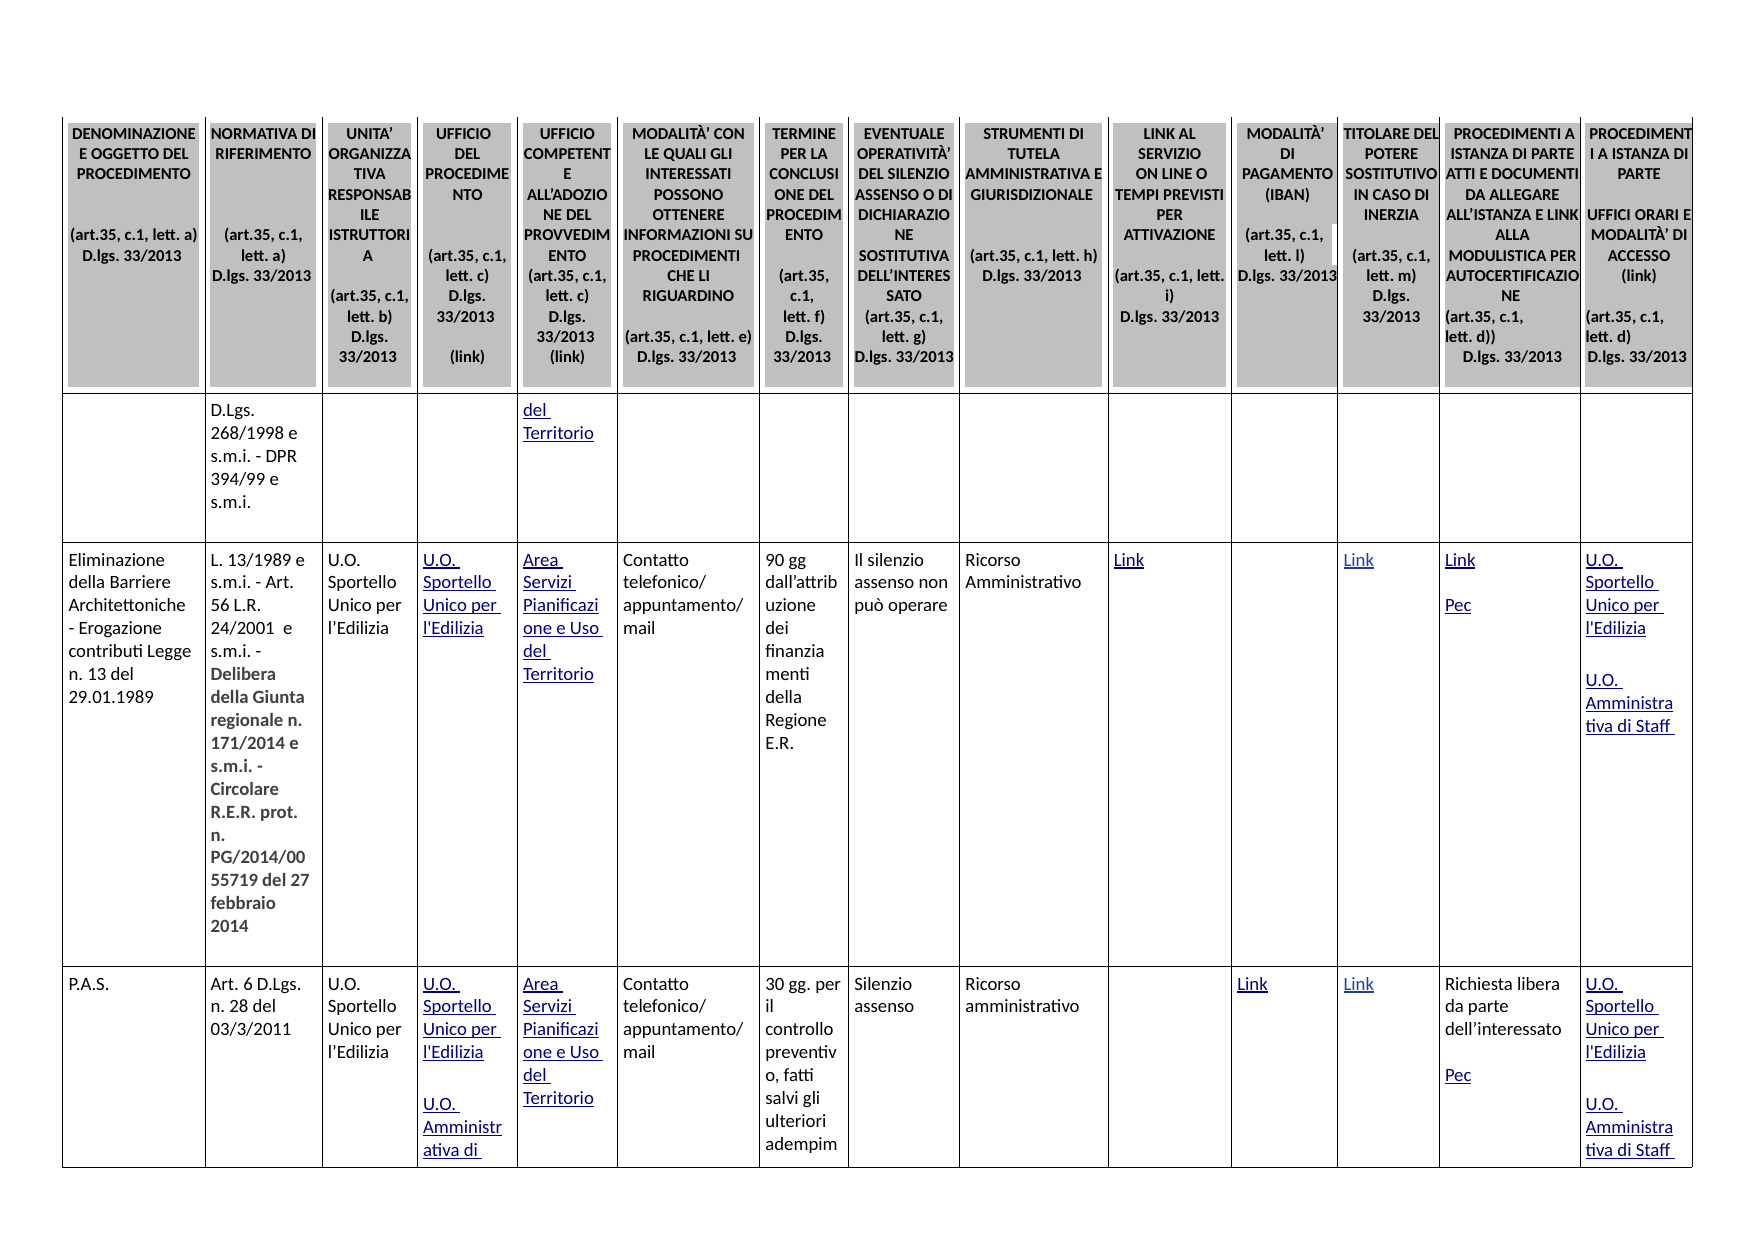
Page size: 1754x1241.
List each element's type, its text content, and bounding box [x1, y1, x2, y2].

table_cell [960, 394, 1108, 542]
table_cell U.O. Sportello Unico per l'Edilizia U.O. Amministrativa di Staff [1581, 543, 1692, 966]
table_cell U.O. Sportello Unico per l’Edilizia [323, 967, 417, 1167]
table_cell [849, 394, 959, 542]
table_header MODALITÀ’ DI PAGAMENTO (IBAN) (art.35, c.1, lett. l) D.lgs. 33/2013 [1232, 117, 1337, 393]
table_header DENOMINAZIONE E OGGETTO DEL PROCEDIMENTO (art.35, c.1, lett. a) D.lgs. 33/2013 [63, 117, 205, 393]
table_cell L. 13/1989 e s.m.i. - Art. 56 L.R. 24/2001 e s.m.i. - Delibera della Giunta regionale n. 171/2014 e s.m.i. - Circolare R.E.R. prot. n. PG/2014/0055719 del 27 febbraio 2014 [206, 543, 322, 966]
table_cell [418, 394, 517, 542]
table_header EVENTUALE OPERATIVITÀ’ DEL SILENZIO ASSENSO O DI DICHIARAZIONE SOSTITUTIVA DELL’INTERESSATO (art.35, c.1, lett. g) D.lgs. 33/2013 [849, 117, 959, 393]
table_cell Eliminazione della Barriere Architettoniche - Erogazione contributi Legge n. 13 del 29.01.1989 [63, 543, 205, 966]
table_cell Contatto telefonico/ appuntamento/mail [618, 543, 759, 966]
table_header TERMINE PER LA CONCLUSIONE DEL PROCEDIMENTO (art.35, c.1, lett. f) D.lgs. 33/2013 [760, 117, 848, 393]
table_cell [760, 394, 848, 542]
table_cell Link [1338, 967, 1439, 1167]
table_cell [1338, 394, 1439, 542]
table_header UFFICIO DEL PROCEDIMENTO (art.35, c.1, lett. c) D.lgs. 33/2013 (link) [418, 117, 517, 393]
table_header NORMATIVA DI RIFERIMENTO (art.35, c.1, lett. a) D.lgs. 33/2013 [206, 117, 322, 393]
table_cell P.A.S. [63, 967, 205, 1167]
table_header STRUMENTI DI TUTELA AMMINISTRATIVA E GIURISDIZIONALE (art.35, c.1, lett. h) D.lgs. 33/2013 [960, 117, 1108, 393]
table_header UNITA’ ORGANIZZATIVA RESPONSABILE ISTRUTTORIA (art.35, c.1, lett. b) D.lgs. 33/2013 [323, 117, 417, 393]
table_header TITOLARE DEL POTERE SOSTITUTIVO IN CASO DI INERZIA (art.35, c.1, lett. m) D.lgs. 33/2013 [1338, 117, 1439, 393]
table_header MODALITÀ’ CON LE QUALI GLI INTERESSATI POSSONO OTTENERE INFORMAZIONI SU PROCEDIMENTI CHE LI RIGUARDINO (art.35, c.1, lett. e) D.lgs. 33/2013 [618, 117, 759, 393]
table_cell 30 gg. per il controllo preventivo, fatti salvi gli ulteriori adempim [760, 967, 848, 1167]
table_cell U.O. Sportello Unico per l'Edilizia U.O. Amministrativa di [418, 967, 517, 1167]
table_header PROCEDIMENTI A ISTANZA DI PARTE ATTI E DOCUMENTI DA ALLEGARE ALL’ISTANZA E LINK ALLA MODULISTICA PER AUTOCERTIFICAZIONE (art.35, c.1, lett. d)) D.lgs. 33/2013 [1440, 117, 1580, 393]
table_cell Il silenzio assenso non può operare [849, 543, 959, 966]
table_header PROCEDIMENTI A ISTANZA DI PARTE UFFICI ORARI E MODALITÀ’ DI ACCESSO (link) (art.35, c.1, lett. d) D.lgs. 33/2013 [1581, 117, 1692, 393]
table_cell [1109, 394, 1231, 542]
table_cell Area Servizi Pianificazione e Uso del Territorio [518, 967, 617, 1167]
table_cell Richiesta libera da parte dell’interessato Pec [1440, 967, 1580, 1167]
table_cell Area Servizi Pianificazione e Uso del Territorio [518, 543, 617, 966]
table_cell [1109, 967, 1231, 1167]
table_cell Link [1338, 543, 1439, 966]
table_cell [1232, 543, 1337, 966]
table_cell Ricorso Amministrativo [960, 543, 1108, 966]
table_cell [1232, 394, 1337, 542]
table_cell [618, 394, 759, 542]
table_cell Art. 6 D.Lgs. n. 28 del 03/3/2011 [206, 967, 322, 1167]
table_cell [63, 394, 205, 542]
table_header UFFICIO COMPETENTE ALL’ADOZIONE DEL PROVVEDIMENTO (art.35, c.1, lett. c) D.lgs. 33/2013 (link) [518, 117, 617, 393]
table_header LINK AL SERVIZIO ON LINE O TEMPI PREVISTI PER ATTIVAZIONE (art.35, c.1, lett. i) D.lgs. 33/2013 [1109, 117, 1231, 393]
table_cell Contatto telefonico/ appuntamento/mail [618, 967, 759, 1167]
table_cell [1581, 394, 1692, 542]
table_cell D.Lgs. 268/1998 e s.m.i. - DPR 394/99 e s.m.i. [206, 394, 322, 542]
table_cell U.O. Sportello Unico per l'Edilizia [418, 543, 517, 966]
table_cell [1440, 394, 1580, 542]
table_cell U.O. Sportello Unico per l’Edilizia [323, 543, 417, 966]
table_cell Silenzio assenso [849, 967, 959, 1167]
table_cell Link Pec [1440, 543, 1580, 966]
table_cell Link [1109, 543, 1231, 966]
table_cell U.O. Sportello Unico per l'Edilizia U.O. Amministrativa di Staff [1581, 967, 1692, 1167]
table_cell Link [1232, 967, 1337, 1167]
table_cell [323, 394, 417, 542]
table_cell Ricorso amministrativo [960, 967, 1108, 1167]
table_cell del Territorio [518, 394, 617, 542]
table_cell 90 gg dall’attribuzione dei finanziamenti della Regione E.R. [760, 543, 848, 966]
